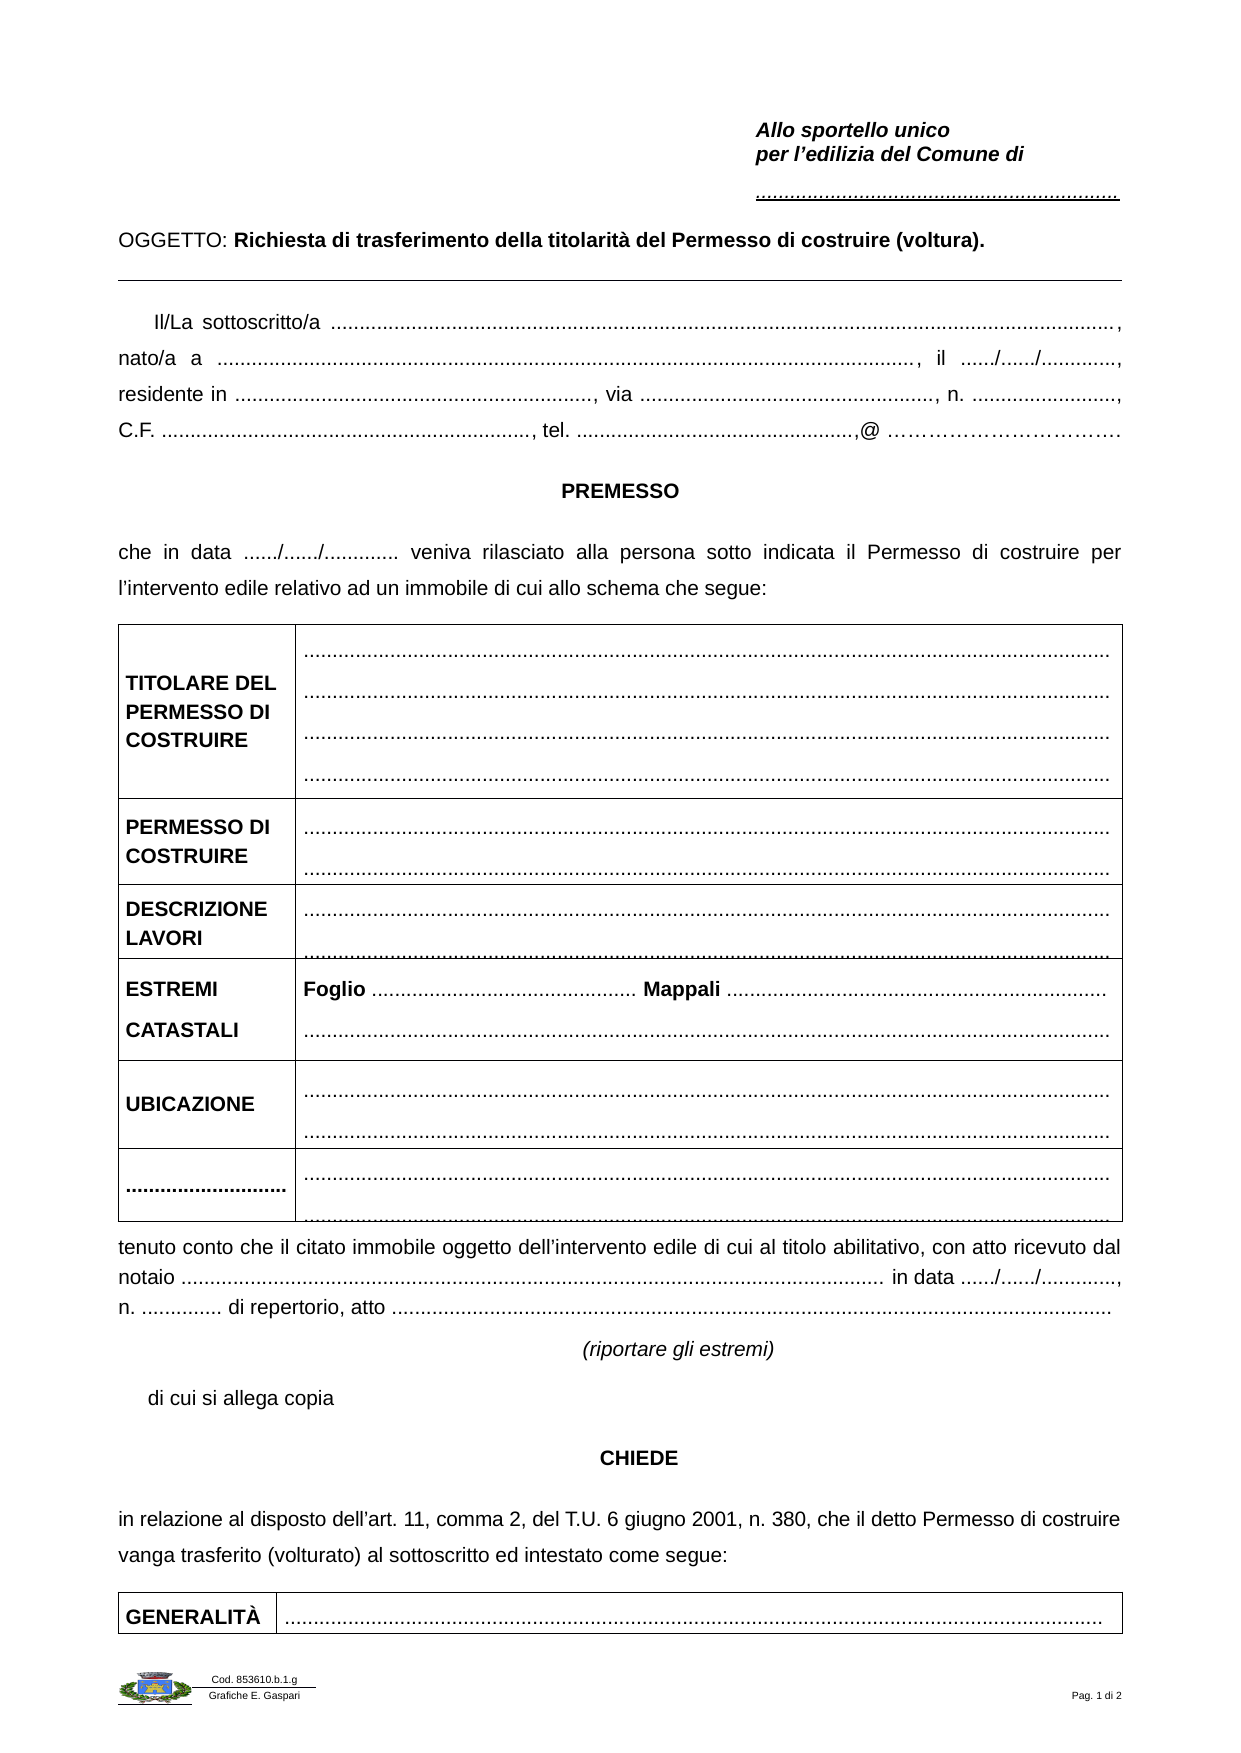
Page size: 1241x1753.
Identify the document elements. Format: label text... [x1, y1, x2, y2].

table_cell ESTREMI CATASTALI [119, 959, 295, 1059]
table_header .............................................................................................................................................. [277, 1593, 1122, 1633]
table_header ............................................................................................................................................ ............................................................................................................................................ ............................................................................................................................................ ............................................................................................................................................ [296, 625, 1122, 798]
text Allo sportello unico [756, 118, 1122, 142]
text (riportare gli estremi) [235, 1337, 1122, 1361]
table_header GENERALITÀ [119, 1593, 276, 1633]
text per l’edilizia del Comune di [756, 142, 1122, 166]
table_cell PERMESSO DI COSTRUIRE [119, 799, 295, 884]
table_header TITOLARE DEL PERMESSO DI COSTRUIRE [119, 625, 295, 798]
table_cell ............................ [119, 1149, 295, 1221]
subtitle PREMESSO [118, 479, 1122, 503]
text Il/La sottoscritto/a ........................................................................................................................................, nato/a a ........................................................................................................................., il ....../....../............., residente in .............................................................., via ..................................................., n. ........................., C.F. ................................................................, tel. ................................................,@ ……………………………. [118, 310, 1122, 442]
text che in data ....../....../............. veniva rilasciato alla persona sotto indicata il Permesso di costruire per l’intervento edile relativo ad un immobile di cui allo schema che segue: [118, 540, 1122, 599]
subtitle CHIEDE [156, 1446, 1122, 1470]
table_cell Foglio .............................................. Mappali .................................................................. ............................................................................................................................................ [296, 959, 1122, 1059]
text tenuto conto che il citato immobile oggetto dell’intervento edile di cui al titolo abilitativo, con atto ricevuto dal notaio .......................................................................................................................... in data ....../....../............., n. .............. di repertorio, atto ............................................................................................................................. [118, 1235, 1122, 1318]
table_cell ............................................................................................................................................ ............................................................................................................................................ [296, 885, 1122, 958]
text OGGETTO: Richiesta di trasferimento della titolarità del Permesso di costruire (voltura). [118, 227, 1122, 251]
text ............................................................... [756, 178, 1122, 202]
text di cui si allega copia [148, 1385, 1122, 1409]
text in relazione al disposto dell’art. 11, comma 2, del T.U. 6 giugno 2001, n. 380, che il detto Permesso di costruire vanga trasferito (volturato) al sottoscritto ed intestato come segue: [118, 1507, 1122, 1567]
table_cell UBICAZIONE [119, 1061, 295, 1148]
table_cell ............................................................................................................................................ ............................................................................................................................................ [296, 1149, 1122, 1221]
table_cell ............................................................................................................................................ ............................................................................................................................................ [296, 799, 1122, 884]
picture [118, 1672, 192, 1704]
table_cell ............................................................................................................................................ ............................................................................................................................................ …………...................................................................  ................................................... [296, 1061, 1122, 1148]
table_cell DESCRIZIONE LAVORI [119, 885, 295, 958]
